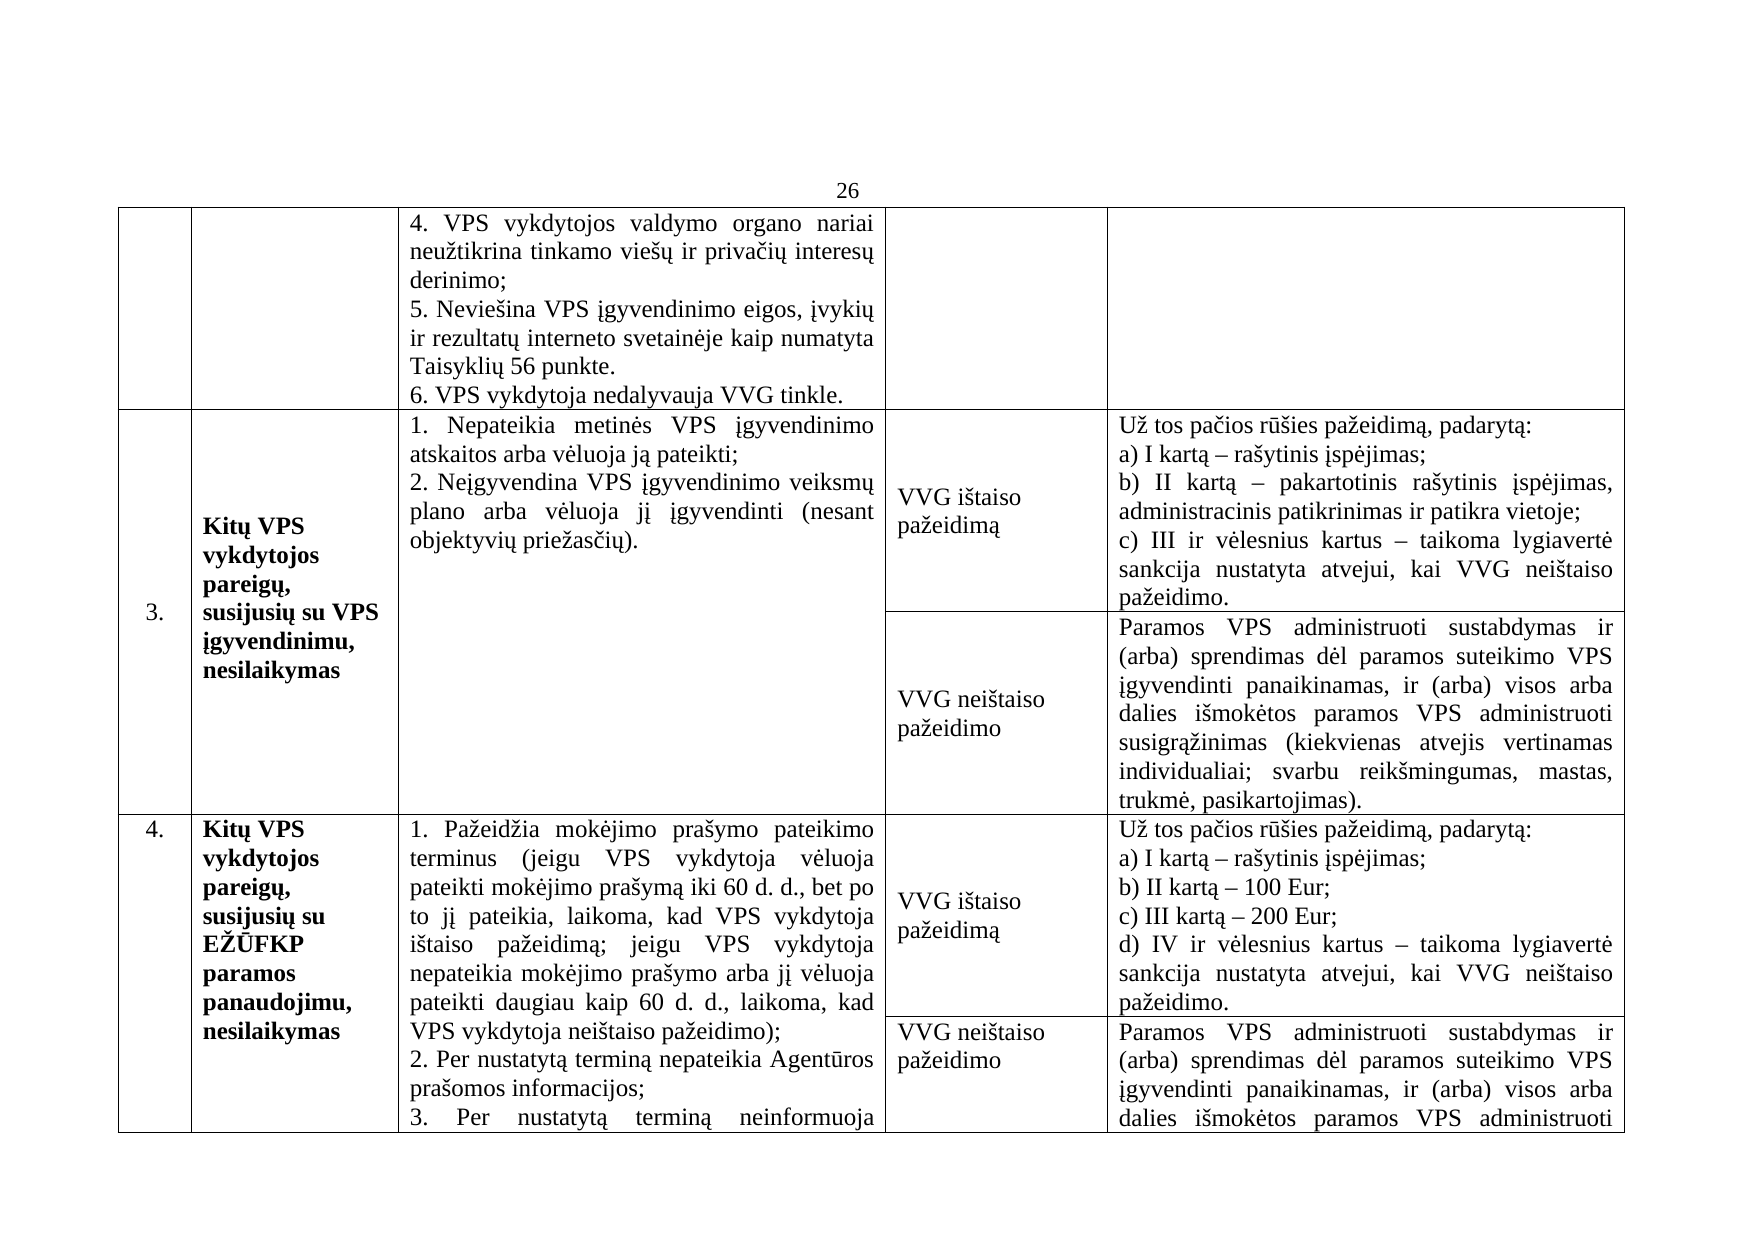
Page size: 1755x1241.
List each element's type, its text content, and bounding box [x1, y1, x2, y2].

table_cell VVG ištaiso pažeidimą [886, 410, 1107, 611]
table_cell 1. Pažeidžia mokėjimo prašymo pateikimo terminus (jeigu VPS vykdytoja vėluoja pateikti mokėjimo prašymą iki 60 d. d., bet po to jį pateikia, laikoma, kad VPS vykdytoja ištaiso pažeidimą; jeigu VPS vykdytoja nepateikia mokėjimo prašymo arba jį vėluoja pateikti daugiau kaip 60 d. d., laikoma, kad VPS vykdytoja neištaiso pažeidimo); 2. Per nustatytą terminą nepateikia Agentūros prašomos informacijos; 3. Per nustatytą terminą neinformuoja [399, 815, 885, 1132]
table_cell Kitų VPS vykdytojos pareigų, susijusių su VPS įgyvendinimu, nesilaikymas [192, 410, 398, 813]
table_cell 3. [119, 410, 191, 813]
table_cell Už tos pačios rūšies pažeidimą, padarytą: a) I kartą – rašytinis įspėjimas; b) II kartą – pakartotinis rašytinis įspėjimas, administracinis patikrinimas ir patikra vietoje; c) III ir vėlesnius kartus – taikoma lygiavertė sankcija nustatyta atvejui, kai VVG neištaiso pažeidimo. [1108, 410, 1624, 611]
table_cell 1. Nepateikia metinės VPS įgyvendinimo atskaitos arba vėluoja ją pateikti; 2. Neįgyvendina VPS įgyvendinimo veiksmų plano arba vėluoja jį įgyvendinti (nesant objektyvių priežasčių). [399, 410, 885, 813]
table_cell Už tos pačios rūšies pažeidimą, padarytą: a) I kartą – rašytinis įspėjimas; b) II kartą – 100 Eur; c) III kartą – 200 Eur; d) IV ir vėlesnius kartus – taikoma lygiavertė sankcija nustatyta atvejui, kai VVG neištaiso pažeidimo. [1108, 815, 1624, 1016]
table_cell [1108, 208, 1624, 409]
table_cell 4. [119, 815, 191, 1132]
table_cell Paramos VPS administruoti sustabdymas ir (arba) sprendimas dėl paramos suteikimo VPS įgyvendinti panaikinamas, ir (arba) visos arba dalies išmokėtos paramos VPS administruoti susigrąžinimas (kiekvienas atvejis vertinamas individualiai; svarbu reikšmingumas, mastas, trukmė, pasikartojimas). [1108, 612, 1624, 813]
table_cell VVG neištaiso pažeidimo [886, 1017, 1107, 1132]
table_cell VVG neištaiso pažeidimo [886, 612, 1107, 813]
table_cell Kitų VPS vykdytojos pareigų, susijusių su EŽŪFKP paramos panaudojimu, nesilaikymas [192, 815, 398, 1132]
table_cell [886, 208, 1107, 409]
table_cell Paramos VPS administruoti sustabdymas ir (arba) sprendimas dėl paramos suteikimo VPS įgyvendinti panaikinamas, ir (arba) visos arba dalies išmokėtos paramos VPS administruoti [1108, 1017, 1624, 1132]
table_cell [119, 208, 191, 409]
table_cell 4. VPS vykdytojos valdymo organo nariai neužtikrina tinkamo viešų ir privačių interesų derinimo; 5. Neviešina VPS įgyvendinimo eigos, įvykių ir rezultatų interneto svetainėje kaip numatyta Taisyklių 56 punkte. 6. VPS vykdytoja nedalyvauja VVG tinkle. [399, 208, 885, 409]
table_cell [192, 208, 398, 409]
table_cell VVG ištaiso pažeidimą [886, 815, 1107, 1016]
